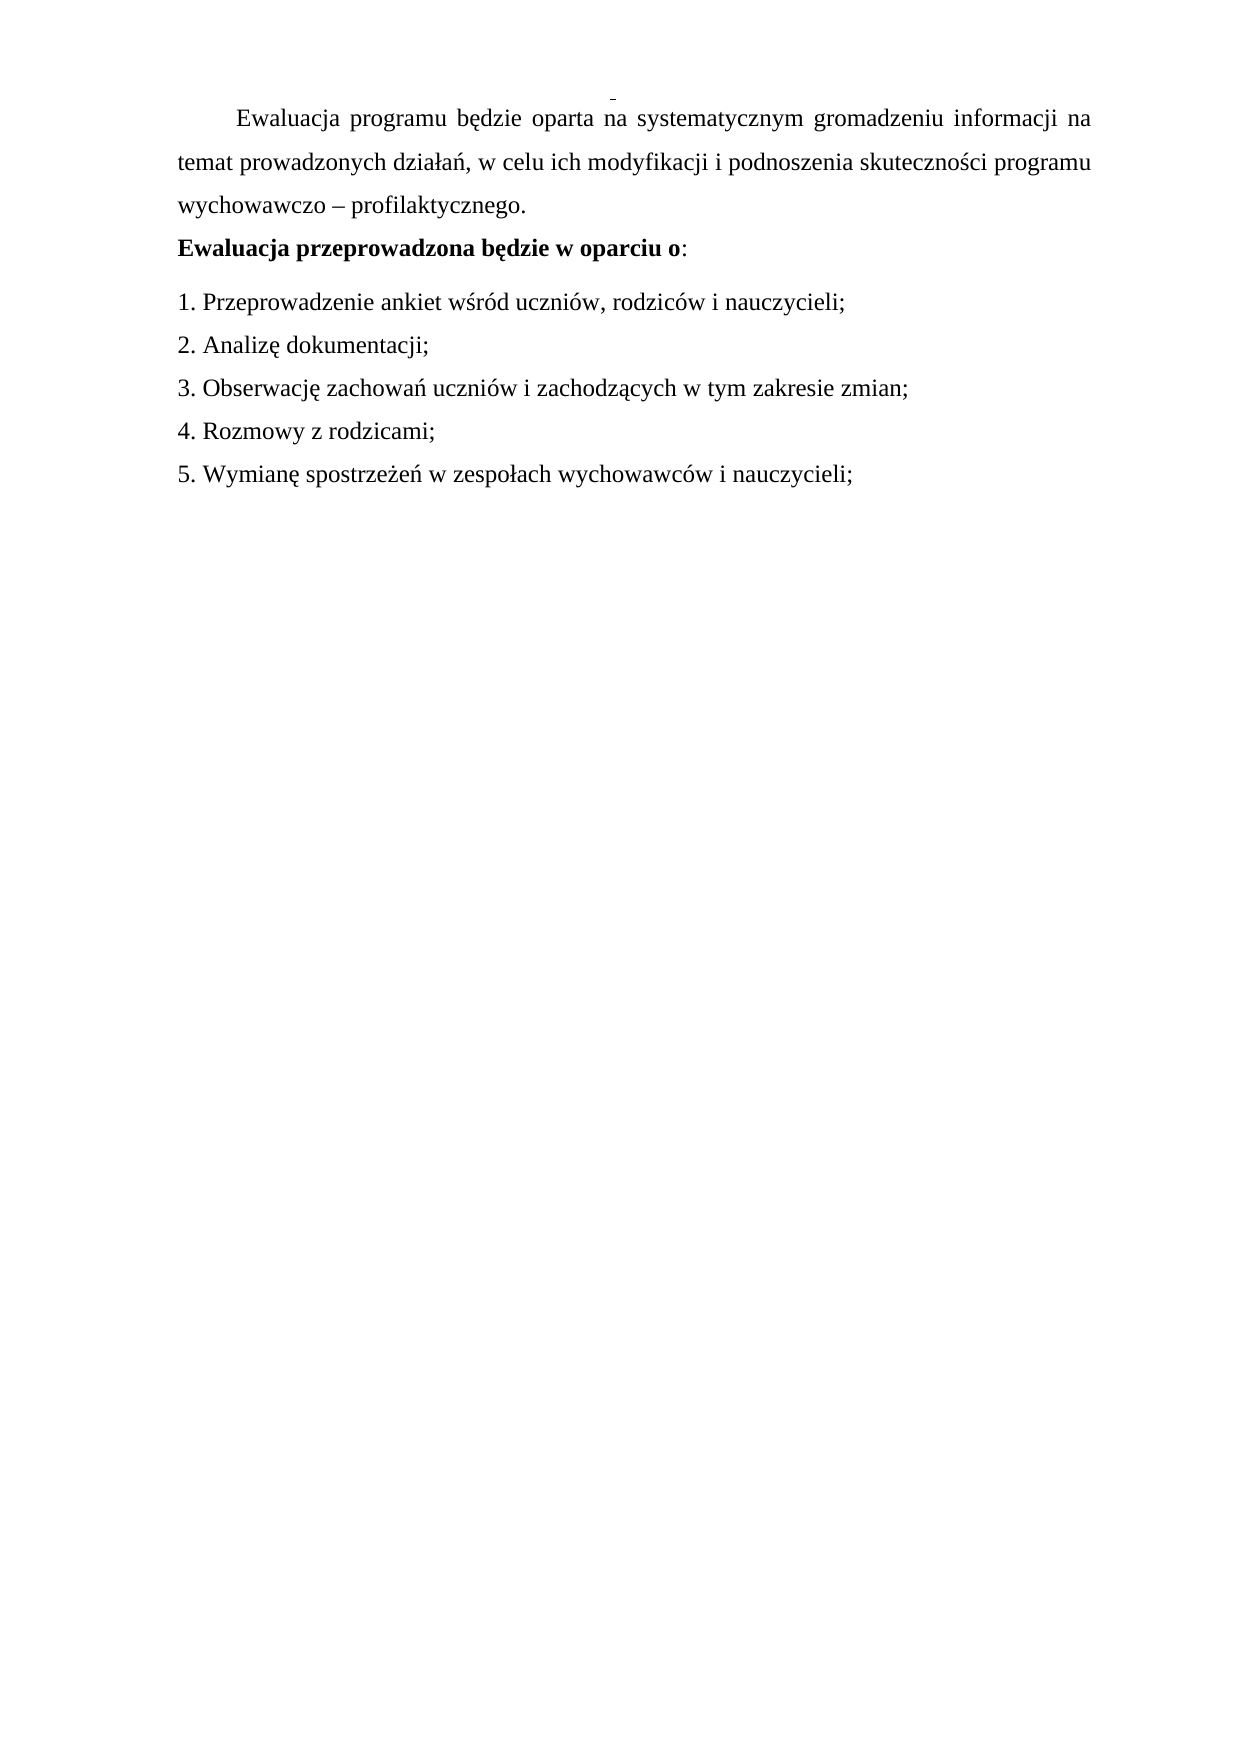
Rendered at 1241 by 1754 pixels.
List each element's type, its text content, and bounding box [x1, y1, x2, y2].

text 1. Przeprowadzenie ankiet wśród uczniów, rodziców i nauczycieli; [133, 287, 1093, 315]
text 2. Analizę dokumentacji; [133, 330, 1093, 358]
text 4. Rozmowy z rodzicami; [133, 416, 1093, 445]
text 3. Obserwację zachowań uczniów i zachodzących w tym zakresie zmian; [133, 373, 1093, 402]
text Ewaluacja przeprowadzona będzie w oparciu o: [133, 233, 1093, 262]
text Ewaluacja programu będzie oparta na systematycznym gromadzeniu informacji na temat prowadzonych działań, w celu ich modyfikacji i podnoszenia skuteczności programu wychowawczo – profilaktycznego. [177, 103, 1093, 218]
text 5. Wymianę spostrzeżeń w zespołach wychowawców i nauczycieli; [133, 459, 1093, 488]
